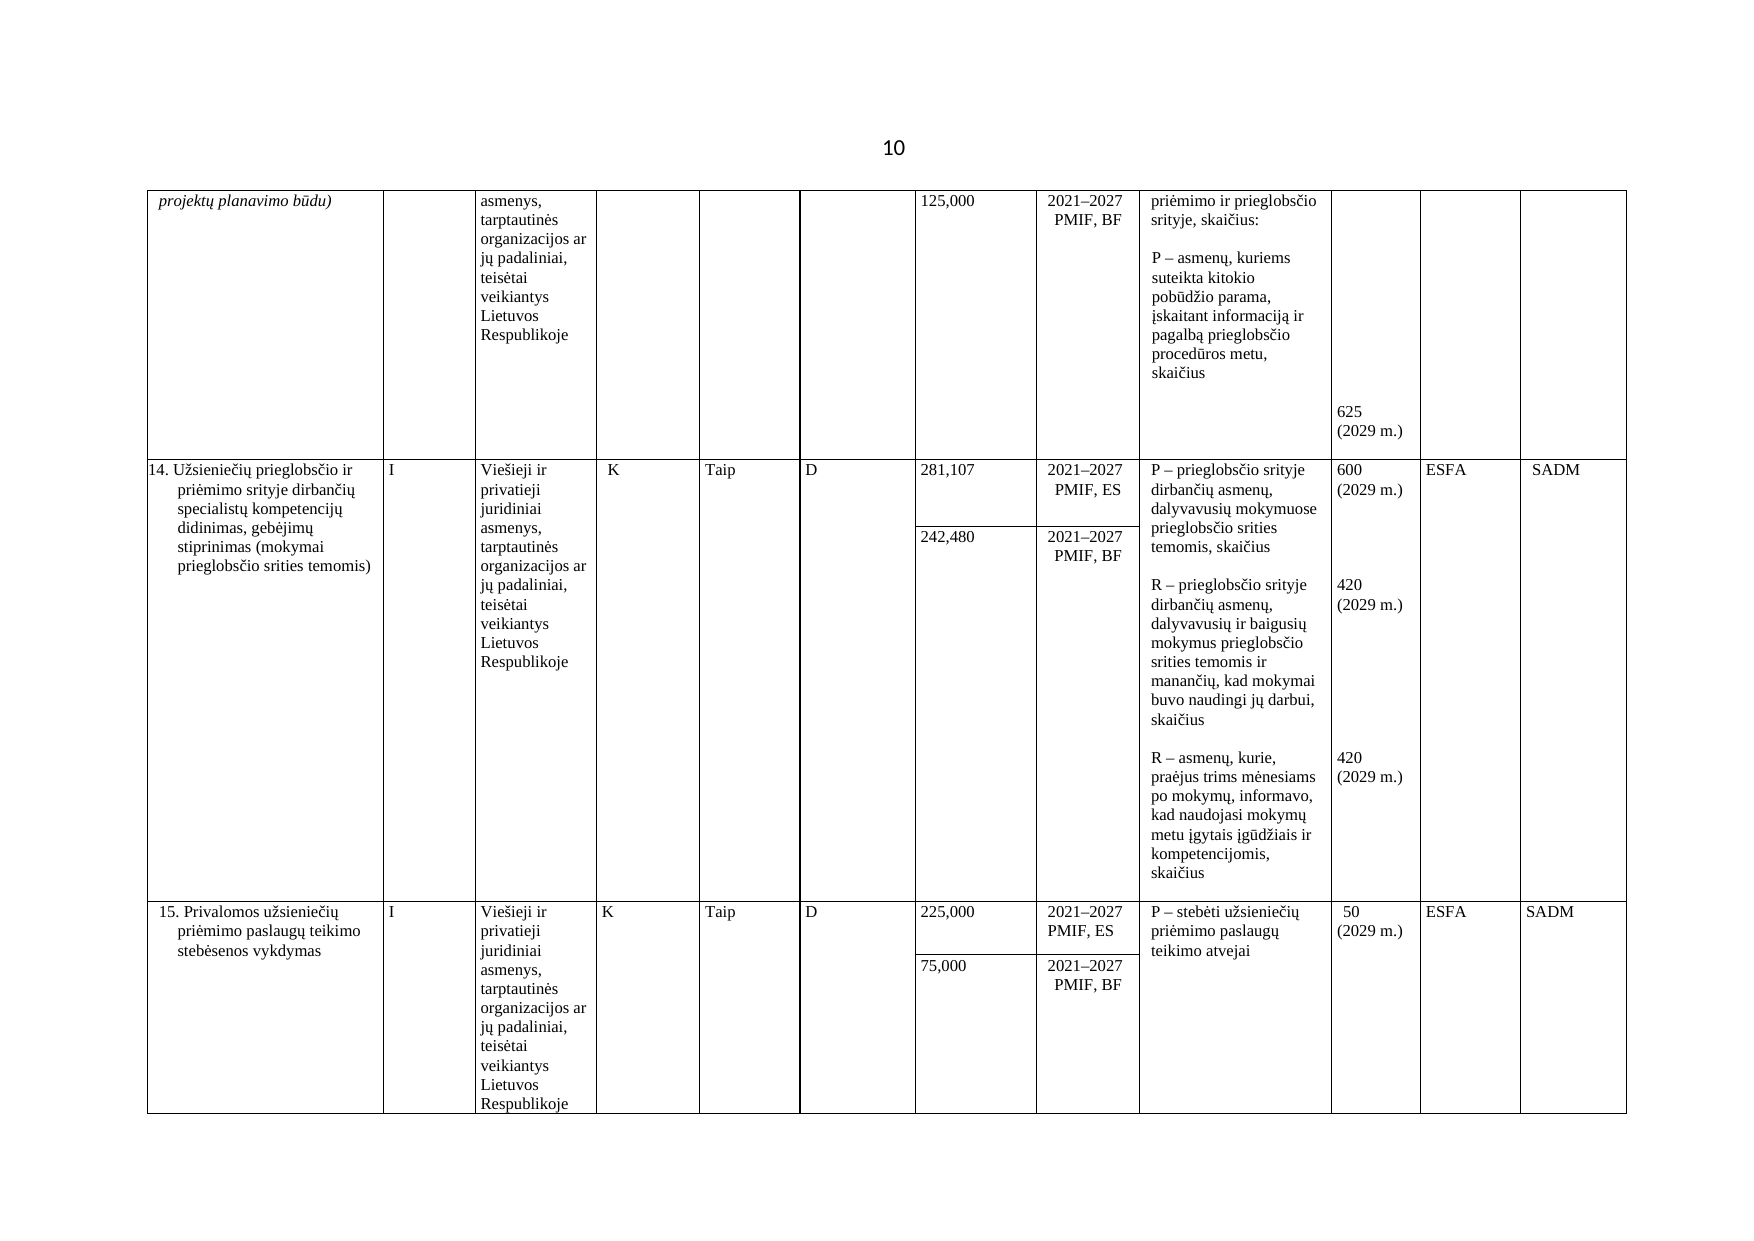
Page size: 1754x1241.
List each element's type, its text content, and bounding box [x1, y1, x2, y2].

table_cell D [801, 460, 915, 901]
table_cell 15. Privalomos užsieniečių priėmimo paslaugų teikimo stebėsenos vykdymas [148, 902, 383, 1113]
table_cell 242,480 [916, 527, 1036, 901]
table_cell K [597, 902, 699, 1113]
table_cell I [384, 902, 475, 1113]
table_cell 2021–2027 PMIF, ES [1037, 902, 1139, 954]
table_cell priėmimo ir prieglobsčio srityje, skaičius: P – asmenų, kuriems suteikta kitokio pobūdžio parama, įskaitant informaciją ir pagalbą prieglobsčio procedūros metu, skaičius [1140, 191, 1331, 459]
table_cell 50 (2029 m.) [1332, 902, 1420, 1113]
table_cell [700, 191, 799, 459]
table_cell 281,107 [916, 460, 1036, 526]
table_cell 600 (2029 m.) 420 (2029 m.) 420 (2029 m.) [1332, 460, 1420, 901]
table_cell [801, 191, 915, 459]
table_cell asmenys, tarptautinės organizacijos ar jų padaliniai, teisėtai veikiantys Lietuvos Respublikoje [476, 191, 596, 459]
table_cell 75,000 [916, 955, 1036, 1113]
table_cell Taip [700, 460, 799, 901]
table_cell SADM [1521, 902, 1626, 1113]
table_cell 2021–2027 PMIF, BF [1037, 955, 1139, 1113]
table_cell [1421, 191, 1520, 459]
table_cell P – stebėti užsieniečių priėmimo paslaugų teikimo atvejai [1140, 902, 1331, 1113]
table_cell P – prieglobsčio srityje dirbančių asmenų, dalyvavusių mokymuose prieglobsčio srities temomis, skaičius R – prieglobsčio srityje dirbančių asmenų, dalyvavusių ir baigusių mokymus prieglobsčio srities temomis ir manančių, kad mokymai buvo naudingi jų darbui, skaičius R – asmenų, kurie, praėjus trims mėnesiams po mokymų, informavo, kad naudojasi mokymų metu įgytais įgūdžiais ir kompetencijomis, skaičius [1140, 460, 1331, 901]
table_cell D [801, 902, 915, 1113]
table_cell ESFA [1421, 460, 1520, 901]
table_cell ESFA [1421, 902, 1520, 1113]
table_cell 2021–2027 PMIF, BF [1037, 191, 1139, 459]
table_cell [597, 191, 699, 459]
table_cell [384, 191, 475, 459]
table_cell K [597, 460, 699, 901]
table_cell Taip [700, 902, 799, 1113]
table_cell 14. Užsieniečių prieglobsčio ir priėmimo srityje dirbančių specialistų kompetencijų didinimas, gebėjimų stiprinimas (mokymai prieglobsčio srities temomis) [148, 460, 383, 901]
table_cell 2021–2027 PMIF, BF [1037, 527, 1139, 901]
table_cell Viešieji ir privatieji juridiniai asmenys, tarptautinės organizacijos ar jų padaliniai, teisėtai veikiantys Lietuvos Respublikoje [476, 460, 596, 901]
table_cell 125,000 [916, 191, 1036, 459]
table_cell projektų planavimo būdu) [148, 191, 383, 459]
table_cell 625 (2029 m.) [1332, 191, 1420, 459]
table_cell I [384, 460, 475, 901]
table_cell 225,000 [916, 902, 1036, 954]
table_cell 2021–2027 PMIF, ES [1037, 460, 1139, 526]
table_cell Viešieji ir privatieji juridiniai asmenys, tarptautinės organizacijos ar jų padaliniai, teisėtai veikiantys Lietuvos Respublikoje [476, 902, 596, 1113]
table_cell [1521, 191, 1626, 459]
table_cell SADM [1521, 460, 1626, 901]
